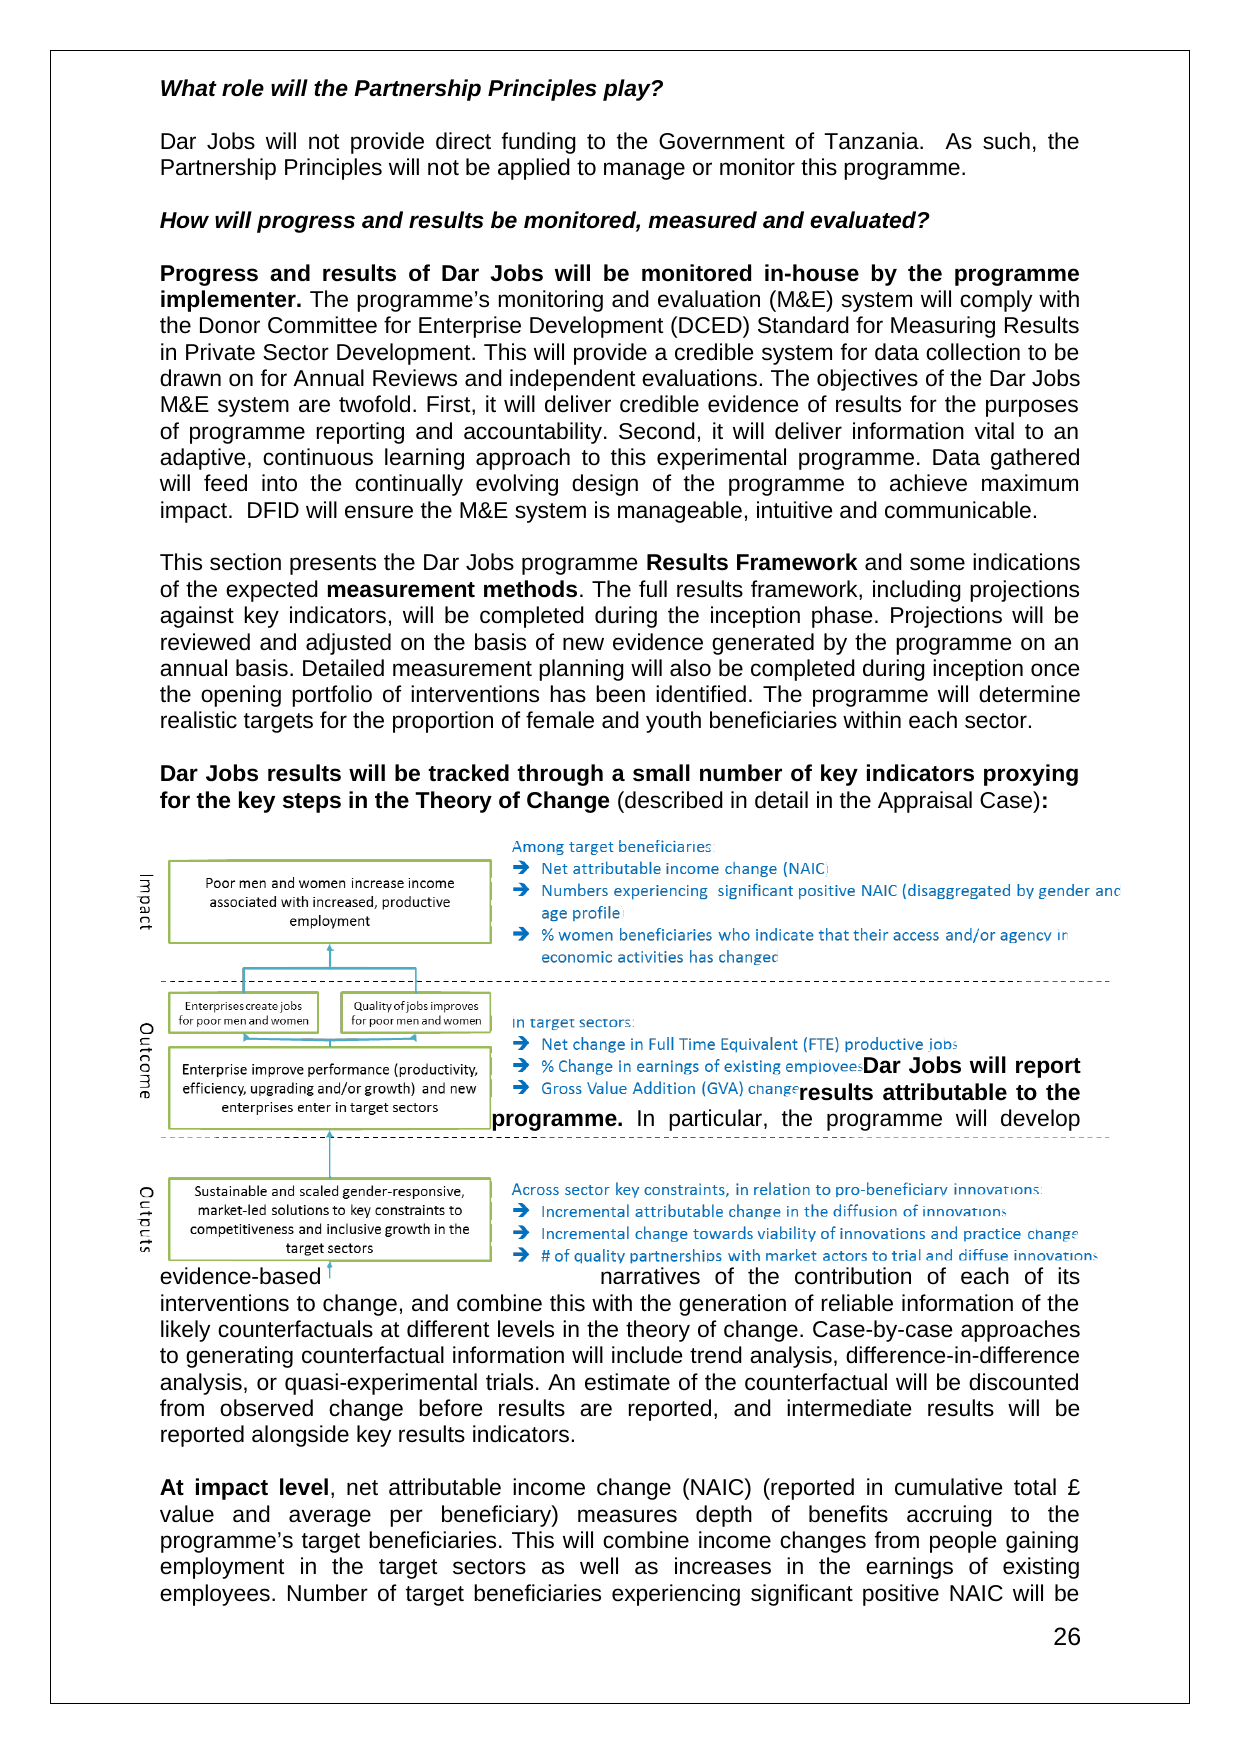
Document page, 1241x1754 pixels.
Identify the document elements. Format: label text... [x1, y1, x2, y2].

text At impact level, net attributable income change (NAIC) (reported in cumulative total £ value and average per beneficiary) measures depth of benefits accruing to the programme’s target beneficiaries. This will combine income changes from people gaining employment in the target sectors as well as increases in the earnings of existing employees. Number of target beneficiaries experiencing significant positive NAIC will be [159, 1474, 1081, 1606]
text This section presents the Dar Jobs programme Results Framework and some indications of the expected measurement methods. The full results framework, including projections against key indicators, will be completed during the inception phase. Projections will be reviewed and adjusted on the basis of new evidence generated by the programme on an annual basis. Detailed measurement planning will also be completed during inception once the opening portfolio of interventions has been identified. The programme will determine realistic targets for the proportion of female and youth beneficiaries within each sector. [159, 549, 1081, 734]
text Dar Jobs results will be tracked through a small number of key indicators proxying for the key steps in the Theory of Change (described in detail in the Appraisal Case): [159, 760, 1081, 813]
text Dar Jobs will report results attributable to the programme. In particular, the programme will develop evidence-based narratives of the contribution of each of its interventions to change, and combine this with the generation of reliable information of the likely counterfactuals at different levels in the theory of change. Case-by-case approaches to generating counterfactual information will include trend analysis, difference-in-difference analysis, or quasi-experimental trials. An estimate of the counterfactual will be discounted from observed change before results are reported, and intermediate results will be reported alongside key results indicators. [159, 1052, 1081, 1448]
text What role will the Partnership Principles play? [159, 75, 1081, 101]
text Dar Jobs will not provide direct funding to the Government of Tanzania. As such, the Partnership Principles will not be applied to manage or monitor this programme. [159, 128, 1081, 180]
text Progress and results of Dar Jobs will be monitored in-house by the programme implementer. The programme’s monitoring and evaluation (M&E) system will comply with the Donor Committee for Enterprise Development (DCED) Standard for Measuring Results in Private Sector Development. This will provide a credible system for data collection to be drawn on for Annual Reviews and independent evaluations. The objectives of the Dar Jobs M&E system are twofold. First, it will deliver credible evidence of results for the purposes of programme reporting and accountability. Second, it will deliver information vital to an adaptive, continuous learning approach to this experimental programme. Data gathered will feed into the continually evolving design of the programme to achieve maximum impact. DFID will ensure the M&E system is manageable, intuitive and communicable. [159, 259, 1081, 523]
text How will progress and results be monitored, measured and evaluated? [159, 207, 1081, 233]
